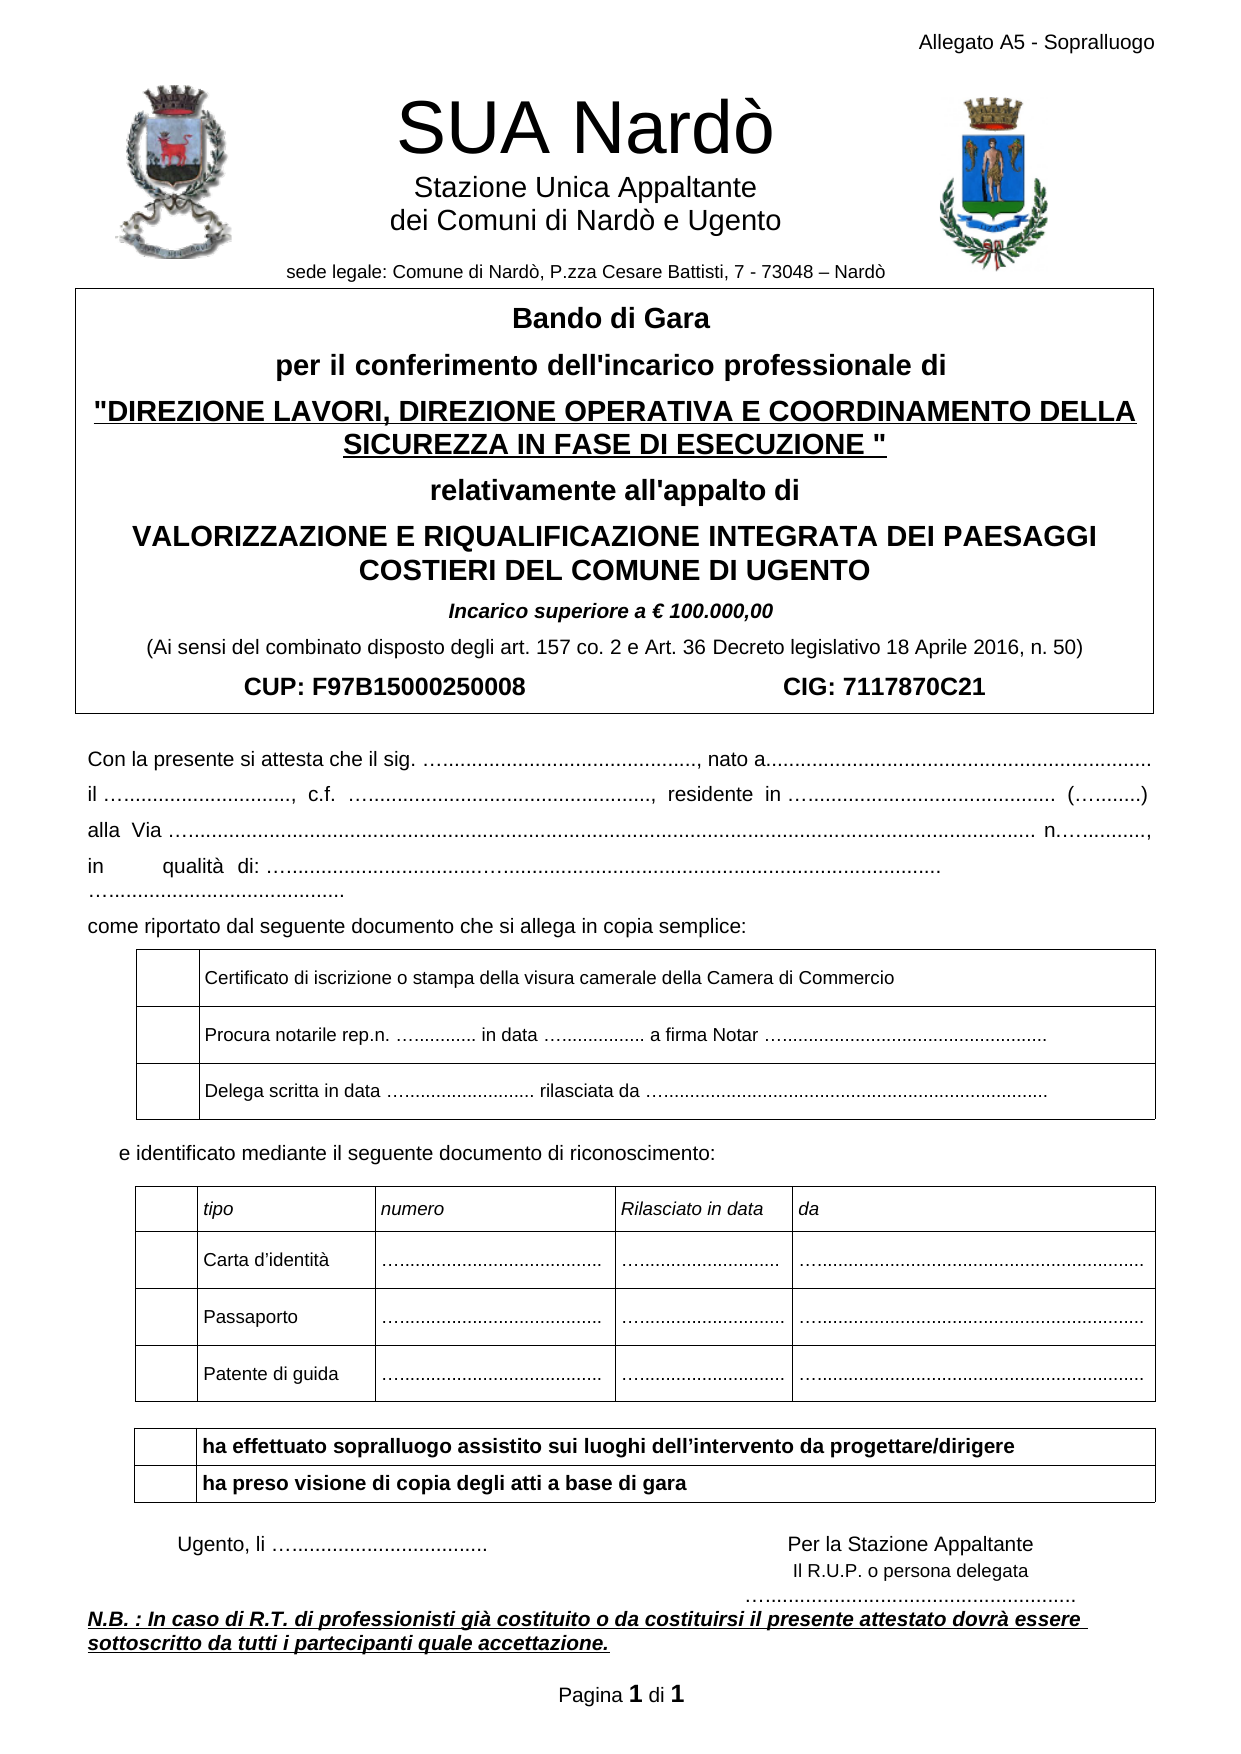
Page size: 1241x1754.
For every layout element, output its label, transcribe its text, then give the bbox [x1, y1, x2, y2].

table_cell ha preso visione di copia degli atti a base di gara [197, 1466, 1155, 1502]
table_cell [136, 1346, 197, 1401]
table_header [1091, 78, 1154, 288]
table_header Ugento, li ….................................. [177, 1530, 702, 1556]
table_cell …............................ [616, 1289, 792, 1345]
table_cell [136, 1232, 197, 1288]
text alla Via …................................................................................................................................................... n.…..........., [87, 818, 1155, 842]
text N.B. : In caso di R.T. di professionisti già costituito o da costituirsi il presente attestato dovrà essere sottoscritto da tutti i partecipanti quale accettazione. [87, 1607, 1155, 1654]
table_cell Carta d’identità [198, 1232, 375, 1288]
table_header [135, 1429, 196, 1464]
table_cell …............................................................... [793, 1346, 1155, 1401]
table_cell Procura notarile rep.n. …............ in data …................ a firma Notar …................................................... [200, 1007, 1155, 1062]
table_cell …............................ [616, 1346, 792, 1401]
table_cell [177, 1556, 702, 1581]
table_cell …...................................................... [702, 1581, 1119, 1607]
table_cell …............................................................... [793, 1232, 1155, 1288]
table_header [137, 950, 199, 1006]
table_cell …....................................... [376, 1346, 615, 1401]
picture [113, 85, 232, 259]
table_header Rilasciato in data [616, 1187, 792, 1231]
text in qualità di: …..................................…............................................................................…......................................... [87, 854, 1155, 902]
table_cell …........................... [616, 1232, 792, 1288]
table_cell …....................................... [376, 1289, 615, 1345]
picture [939, 97, 1048, 272]
table_cell [137, 1007, 199, 1062]
table_cell [137, 1064, 199, 1119]
table_cell [136, 1289, 197, 1345]
table_cell Passaporto [198, 1289, 375, 1345]
table_cell Il R.U.P. o persona delegata [702, 1556, 1119, 1581]
table_header tipo [198, 1187, 375, 1231]
table_header [76, 78, 86, 288]
text e identificato mediante il seguente documento di riconoscimento: [119, 1141, 1155, 1165]
table_header [86, 78, 258, 288]
text come riportato dal seguente documento che si allega in copia semplice: [87, 913, 1155, 937]
table_header da [793, 1187, 1155, 1231]
table_header Certificato di iscrizione o stampa della visura camerale della Camera di Commercio [200, 950, 1155, 1006]
table_header [136, 1187, 197, 1231]
table_cell …............................................................... [793, 1289, 1155, 1345]
table_header numero [376, 1187, 615, 1231]
table_cell [177, 1581, 702, 1607]
table_header ha effettuato sopralluogo assistito sui luoghi dell’intervento da progettare/dirigere [197, 1429, 1155, 1464]
table_cell …....................................... [376, 1232, 615, 1288]
table_cell Delega scritta in data …......................... rilasciata da ….......................................................................... [200, 1064, 1155, 1119]
table_header SUA Nardò Stazione Unica Appaltante dei Comuni di Nardò e Ugento sede legale: Comune di Nardò, P.zza Cesare Battisti, 7 - 73048 – Nardò [259, 78, 913, 288]
table_cell Patente di guida [198, 1346, 375, 1401]
table_cell Bando di Gara per il conferimento dell'incarico professionale di "DIREZIONE LAVORI, DIREZIONE OPERATIVA E COORDINAMENTO DELLA SICUREZZA IN FASE DI ESECUZIONE " relativamente all'appalto di VALORIZZAZIONE E RIQUALIFICAZIONE INTEGRATA DEI PAESAGGI COSTIERI DEL COMUNE DI UGENTO Incarico superiore a € 100.000,00 (Ai sensi del combinato disposto degli art. 157 co. 2 e Art. 36 Decreto legislativo 18 Aprile 2016, n. 50) CUP: F97B15000250008 CIG: 7117870C21 [76, 289, 1153, 713]
table_cell [135, 1466, 196, 1502]
text Con la presente si attesta che il sig. …............................................, nato a................................................................... [87, 747, 1155, 771]
table_header [913, 78, 1091, 288]
table_header Per la Stazione Appaltante [702, 1530, 1119, 1556]
text il …............................., c.f. …................................................., residente in …........................................... (…........) [87, 782, 1155, 806]
